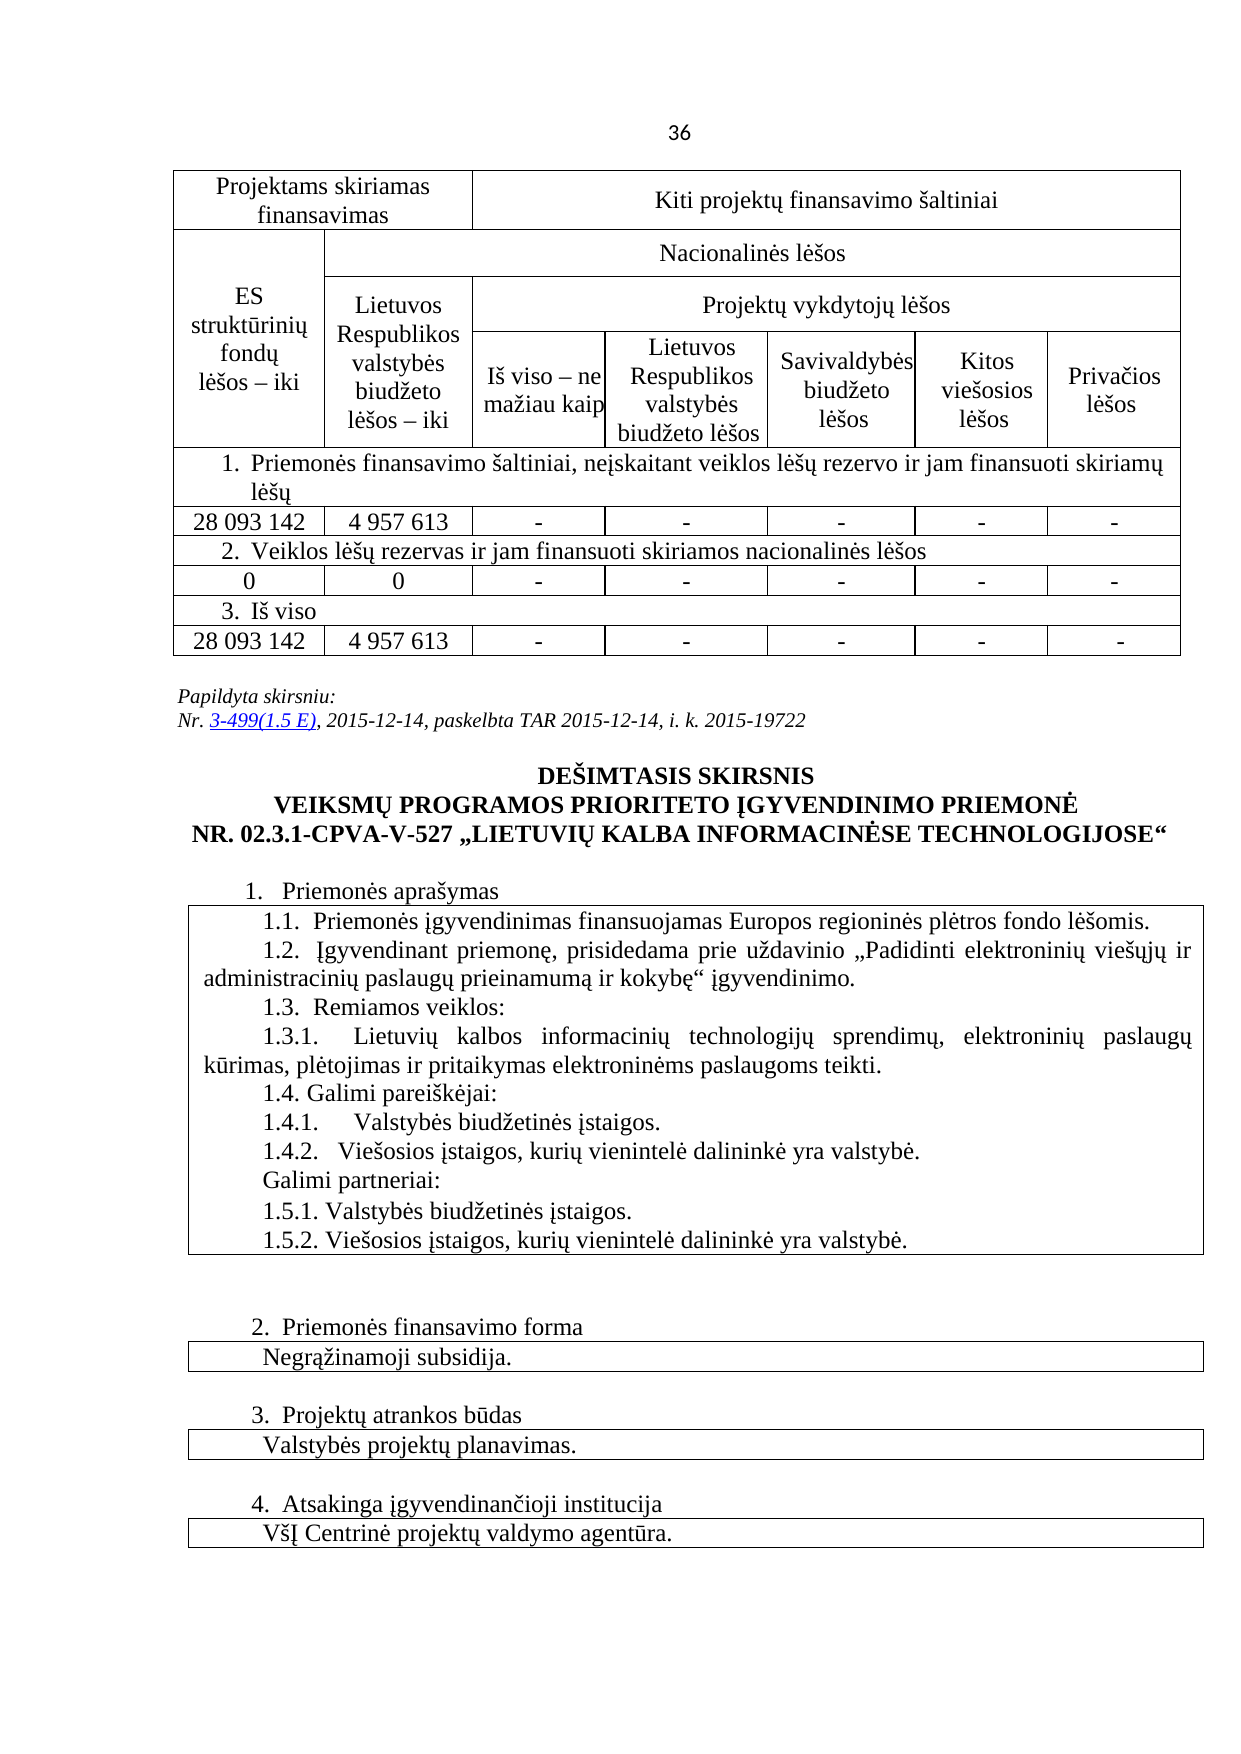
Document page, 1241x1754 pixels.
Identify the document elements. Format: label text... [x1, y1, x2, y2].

table_cell - [768, 566, 914, 595]
table_header Projektams skiriamas finansavimas [174, 171, 472, 229]
table_cell Lietuvos Respublikos valstybės biudžeto lėšos – iki [325, 277, 472, 447]
table_cell - [1048, 507, 1180, 535]
table_cell 4 957 613 [325, 626, 472, 654]
table_header VšĮ Centrinė projektų valdymo agentūra. [189, 1519, 1203, 1547]
table_cell - [916, 507, 1047, 535]
table_cell - [606, 507, 767, 535]
table_cell - [1048, 566, 1180, 595]
table_cell 2. Veiklos lėšų rezervas ir jam finansuoti skiriamos nacionalinės lėšos [174, 536, 1180, 565]
text Papildyta skirsniu: [177, 684, 1181, 708]
table_cell Projektų vykdytojų lėšos [473, 277, 1180, 331]
table_cell - [606, 566, 767, 595]
table_cell 1. Priemonės finansavimo šaltiniai, neįskaitant veiklos lėšų rezervo ir jam finansuoti skiriamų lėšų [174, 448, 1180, 506]
table_header Valstybės projektų planavimas. [189, 1430, 1203, 1459]
table_cell 1.3. Remiamos veiklos: 1.3.1. Lietuvių kalbos informacinių technologijų sprendimų, elektroninių paslaugų kūrimas, plėtojimas ir pritaikymas elektroninėms paslaugoms teikti. [189, 992, 1203, 1078]
text 3. Projektų atrankos būdas [251, 1400, 1181, 1429]
table_cell - [606, 626, 767, 654]
table_cell 1.2. Įgyvendinant priemonę, prisidedama prie uždavinio „Padidinti elektroninių viešųjų ir administracinių paslaugų prieinamumą ir kokybę“ įgyvendinimo. [189, 935, 1203, 992]
table_cell Savivaldybės biudžeto lėšos [768, 332, 914, 447]
table_cell 0 [325, 566, 472, 595]
table_header Negrąžinamoji subsidija. [189, 1342, 1203, 1371]
table_header 1.1. Priemonės įgyvendinimas finansuojamas Europos regioninės plėtros fondo lėšomis. [189, 906, 1203, 935]
table_cell Privačios lėšos [1048, 332, 1180, 447]
table_cell - [768, 507, 914, 535]
table_cell 1.4. Galimi pareiškėjai: 1.4.1. Valstybės biudžetinės įstaigos. 1.4.2. Viešosios įstaigos, kurių vienintelė dalininkė yra valstybė. [189, 1079, 1203, 1165]
table_cell 28 093 142 [174, 507, 324, 535]
text VEIKSMŲ PROGRAMOS PRIORITETO ĮGYVENDINIMO PRIEMONĖ [177, 790, 1181, 819]
table_cell Iš viso – ne mažiau kaip [473, 332, 604, 447]
text NR. 02.3.1-CPVA-V-527 „LIETUVIŲ KALBA INFORMACINĖSE TECHNOLOGIJOSE“ [177, 819, 1181, 847]
text Nr. 3-499(1.5 E), 2015-12-14, paskelbta TAR 2015-12-14, i. k. 2015-19722 [177, 708, 1181, 732]
text 4. Atsakinga įgyvendinančioji institucija [251, 1489, 1181, 1517]
table_cell - [916, 626, 1047, 654]
table_cell 0 [174, 566, 324, 595]
table_cell - [473, 566, 604, 595]
text 1. Priemonės aprašymas [244, 876, 1181, 905]
table_cell Nacionalinės lėšos [325, 230, 1180, 276]
table_cell Kitos viešosios lėšos [916, 332, 1047, 447]
table_cell - [768, 626, 914, 654]
table_cell - [473, 626, 604, 654]
table_cell Lietuvos Respublikos valstybės biudžeto lėšos [606, 332, 767, 447]
table_cell ES struktūrinių fondų lėšos – iki [174, 230, 324, 447]
table_cell 4 957 613 [325, 507, 472, 535]
table_header Kiti projektų finansavimo šaltiniai [473, 171, 1180, 229]
table_cell 28 093 142 [174, 626, 324, 654]
table_cell - [473, 507, 604, 535]
table_cell - [1048, 626, 1180, 654]
text DEŠIMTASIS SKIRSNIS [177, 761, 1181, 790]
table_cell - [916, 566, 1047, 595]
text 2. Priemonės finansavimo forma [251, 1312, 1181, 1341]
table_cell 1.5. Galimi partneriai: 1.5.1. Valstybės biudžetinės įstaigos. 1.5.2. Viešosios įstaigos, kurių vienintelė dalininkė yra valstybė. [189, 1165, 1203, 1253]
table_cell 3. Iš viso [174, 596, 1180, 625]
